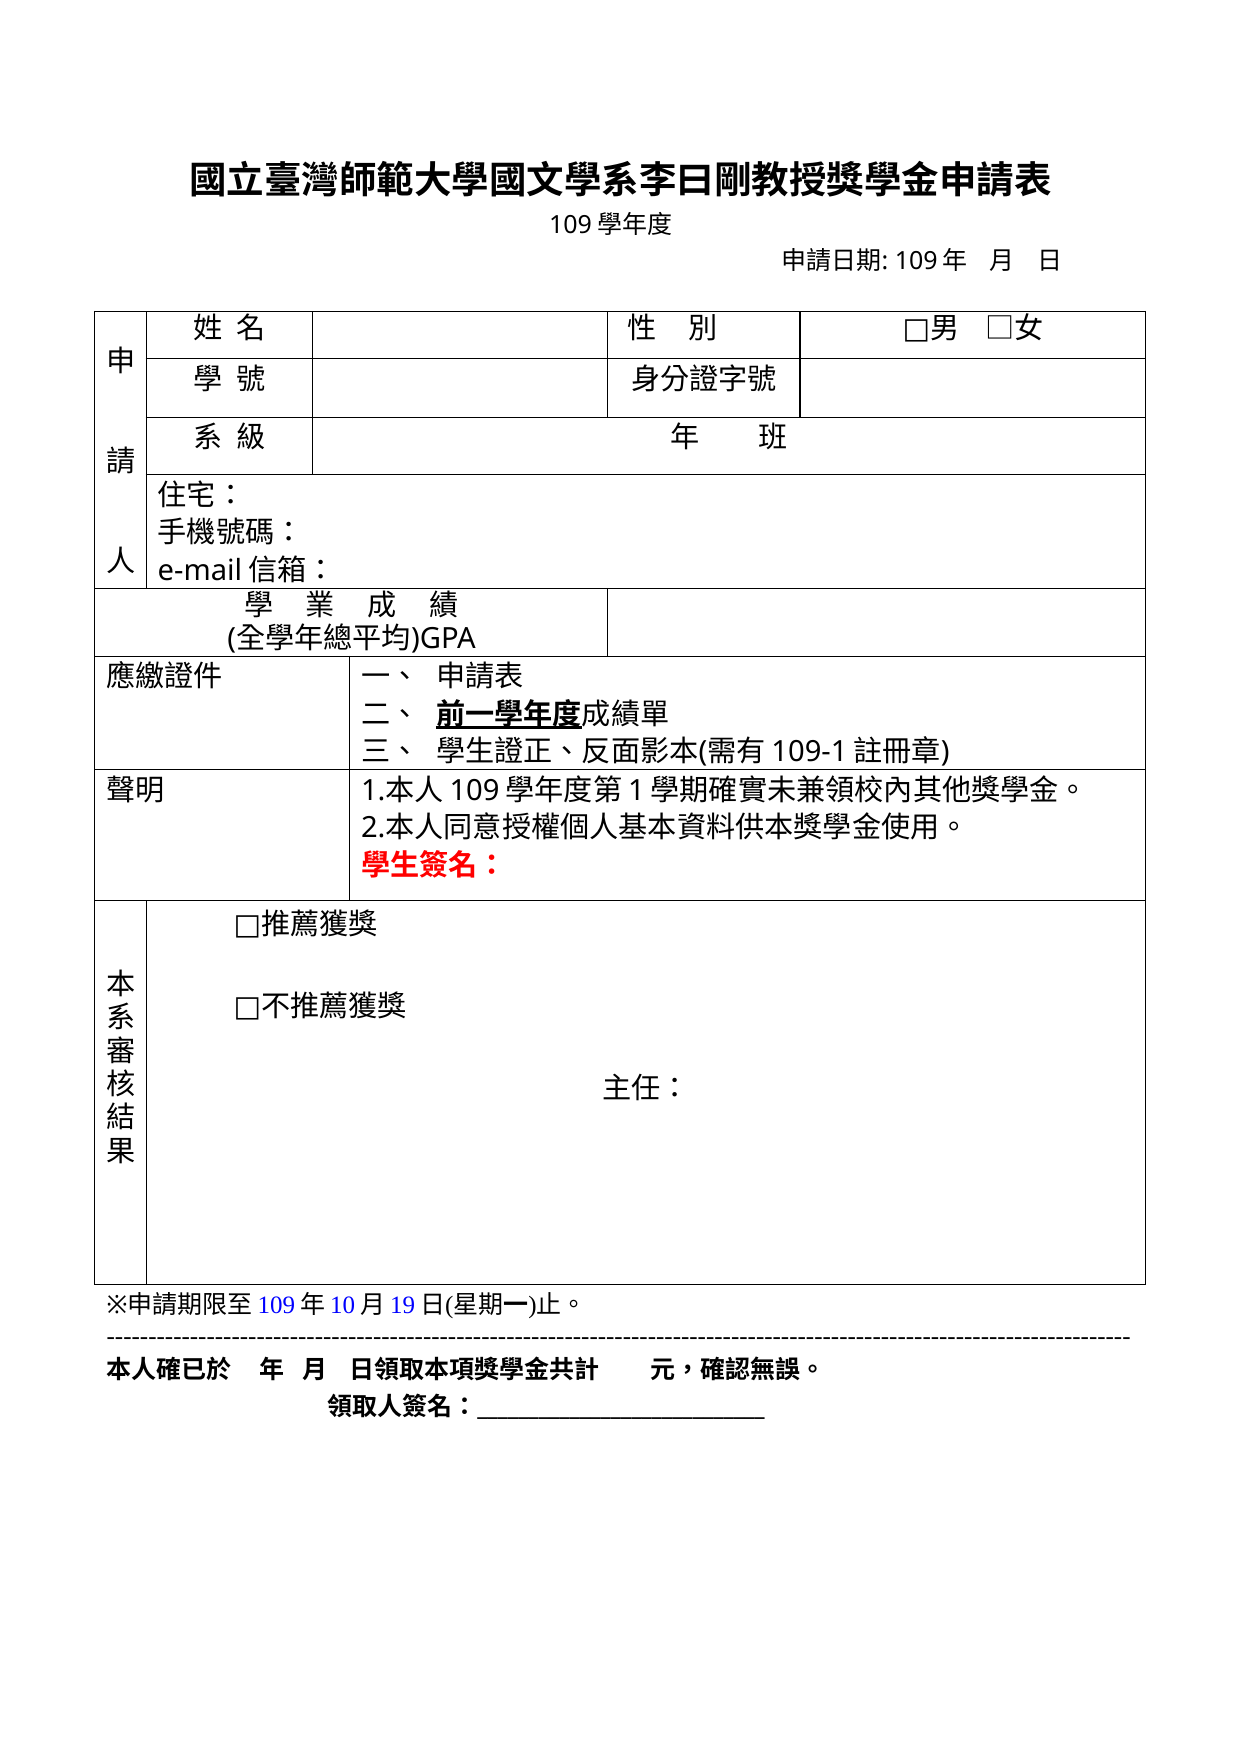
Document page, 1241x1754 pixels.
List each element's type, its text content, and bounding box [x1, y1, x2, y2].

table_cell [313, 359, 607, 417]
table_cell 身分證字號 [608, 359, 799, 417]
table_header 性 別 [608, 312, 799, 358]
table_cell 住宅： 手機號碼： e-mail信箱： [147, 475, 1145, 588]
table_cell □推薦獲獎 □不推薦獲獎 主任： [147, 901, 1145, 1284]
table_header 申 請 人 [95, 312, 146, 588]
text 領取人簽名：____________________________ [106, 1386, 1134, 1422]
table_cell [608, 589, 1145, 656]
table_header [313, 312, 607, 358]
table_cell 系 級 [147, 418, 312, 474]
table_header 姓 名 [147, 312, 312, 358]
table_cell 聲明 [95, 770, 349, 900]
table_cell 應繳證件 [95, 657, 349, 769]
text 本人確已於 年 月 日領取本項獎學金共計 元，確認無誤。 [106, 1350, 1134, 1386]
table_cell 本 系 審 核 結 果 [95, 901, 146, 1284]
table_cell 學 號 [147, 359, 312, 417]
text --------------------------------------------------------------------------------------------------------------------------- [106, 1321, 1134, 1350]
table_cell 申請表 前一學年度成績單 學生證正、反面影本(需有109-1註冊章) [350, 657, 1145, 769]
table_cell 年 班 [313, 418, 1145, 474]
table_header □男 □女 [801, 312, 1145, 358]
table_cell 學 業 成 績 (全學年總平均)GPA [95, 589, 607, 656]
text 109學年度 [106, 204, 1134, 241]
table_cell 1.本人109學年度第1學期確實未兼領校內其他獎學金。 2.本人同意授權個人基本資料供本獎學金使用。 學生簽名： [350, 770, 1145, 900]
text ※申請期限至109年10月19日(星期一)止。 [106, 1285, 1134, 1321]
text 國立臺灣師範大學國文學系李曰剛教授獎學金申請表 [106, 150, 1134, 204]
text 申請日期: 109年 月 日 [106, 241, 1134, 277]
table_cell [801, 359, 1145, 417]
